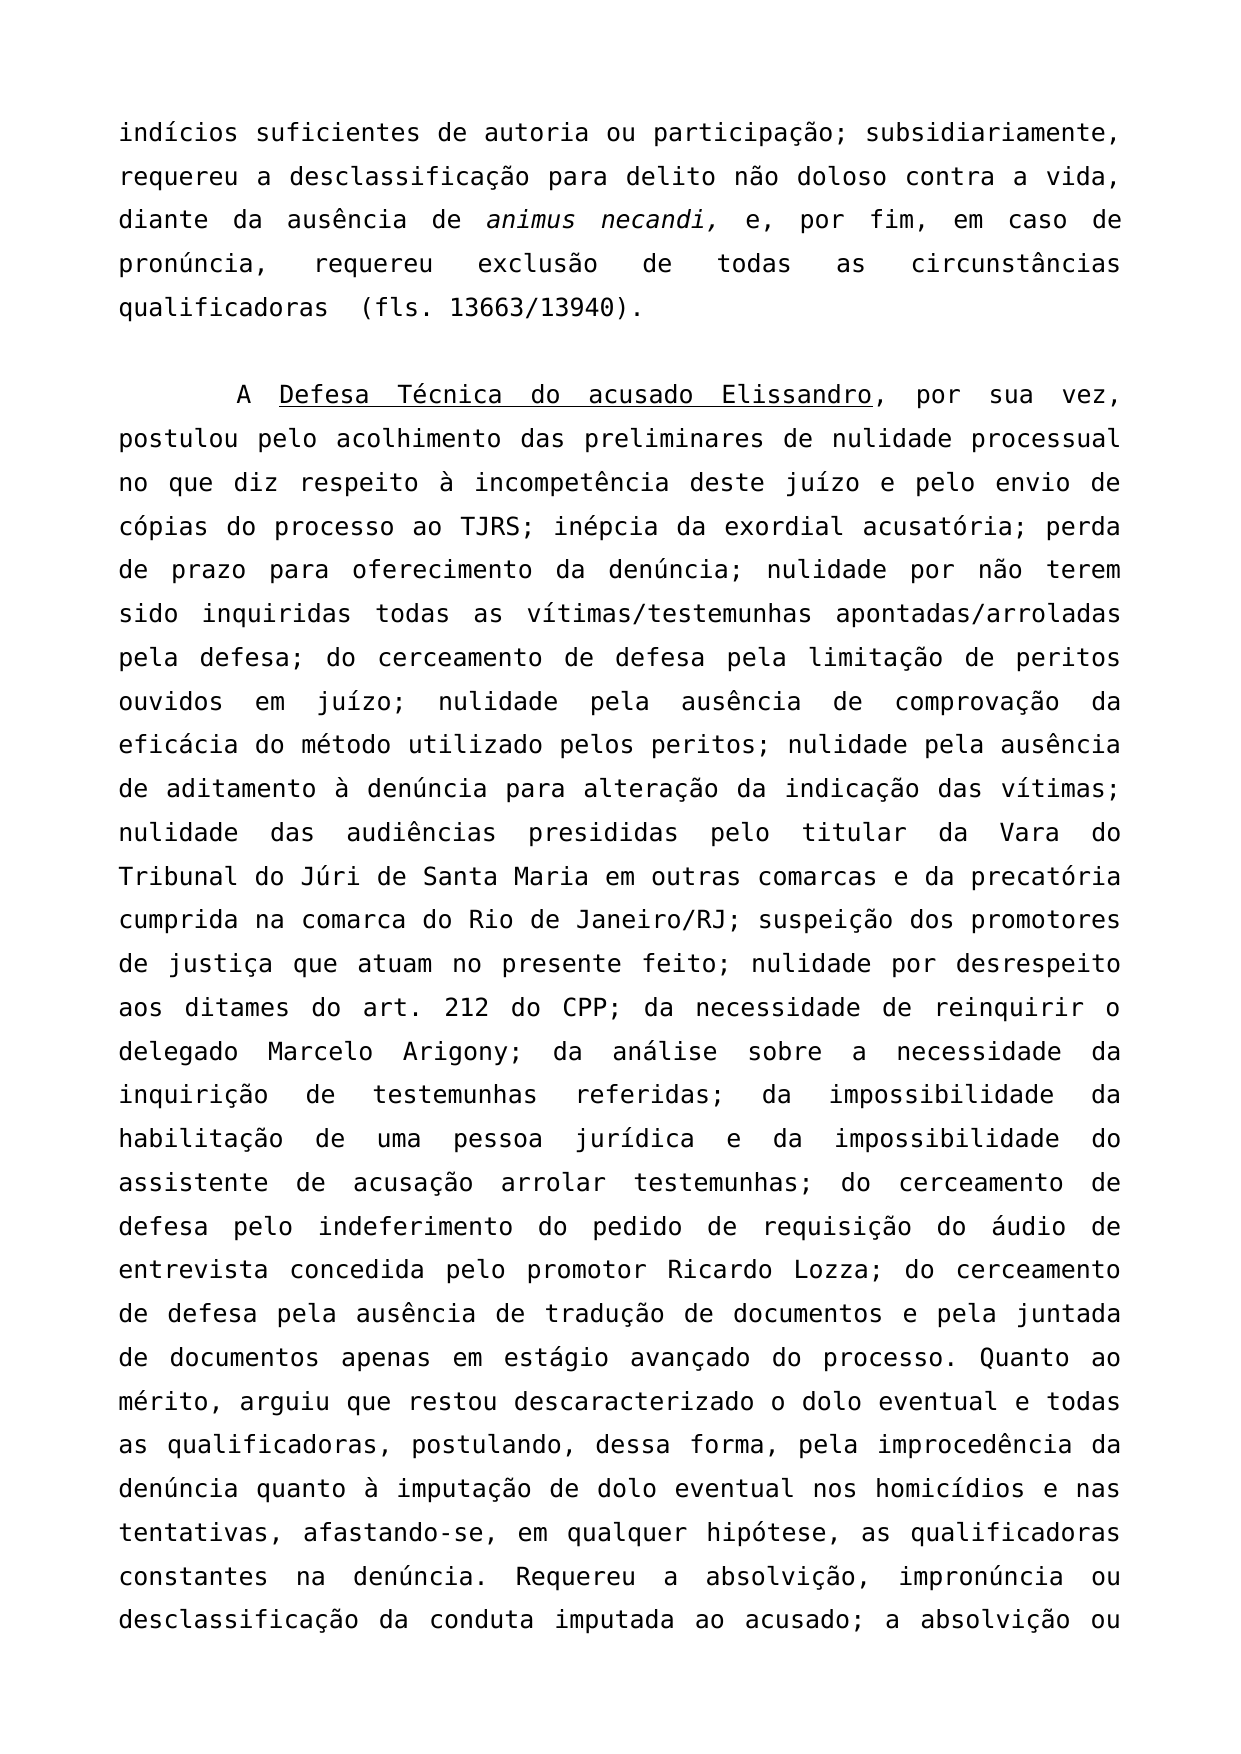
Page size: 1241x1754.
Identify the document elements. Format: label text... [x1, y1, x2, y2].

text A Defesa Técnica do acusado Elissandro, por sua vez, postulou pelo acolhimento das preliminares de nulidade processual no que diz respeito à incompetência deste juízo e pelo envio de cópias do processo ao TJRS; inépcia da exordial acusatória; perda de prazo para oferecimento da denúncia; nulidade por não terem sido inquiridas todas as vítimas/testemunhas apontadas/arroladas pela defesa; do cerceamento de defesa pela limitação de peritos ouvidos em juízo; nulidade pela ausência de comprovação da eficácia do método utilizado pelos peritos; nulidade pela ausência de aditamento à denúncia para alteração da indicação das vítimas; nulidade das audiências presididas pelo titular da Vara do Tribunal do Júri de Santa Maria em outras comarcas e da precatória cumprida na comarca do Rio de Janeiro/RJ; suspeição dos promotores de justiça que atuam no presente feito; nulidade por desrespeito aos ditames do art. 212 do CPP; da necessidade de reinquirir o delegado Marcelo Arigony; da análise sobre a necessidade da inquirição de testemunhas referidas; da impossibilidade da habilitação de uma pessoa jurídica e da impossibilidade do assistente de acusação arrolar testemunhas; do cerceamento de defesa pelo indeferimento do pedido de requisição do áudio de entrevista concedida pelo promotor Ricardo Lozza; do cerceamento de defesa pela ausência de tradução de documentos e pela juntada de documentos apenas em estágio avançado do processo. Quanto ao mérito, arguiu que restou descaracterizado o dolo eventual e todas as qualificadoras, postulando, dessa forma, pela improcedência da denúncia quanto à imputação de dolo eventual nos homicídios e nas tentativas, afastando-se, em qualquer hipótese, as qualificadoras constantes na denúncia. Requereu a absolvição, impronúncia ou desclassificação da conduta imputada ao acusado; a absolvição ou [118, 381, 1122, 1635]
text indícios suficientes de autoria ou participação; subsidiariamente, requereu a desclassificação para delito não doloso contra a vida, diante da ausência de animus necandi, e, por fim, em caso de pronúncia, requereu exclusão de todas as circunstâncias qualificadoras (fls. 13663/13940). [118, 118, 1122, 322]
